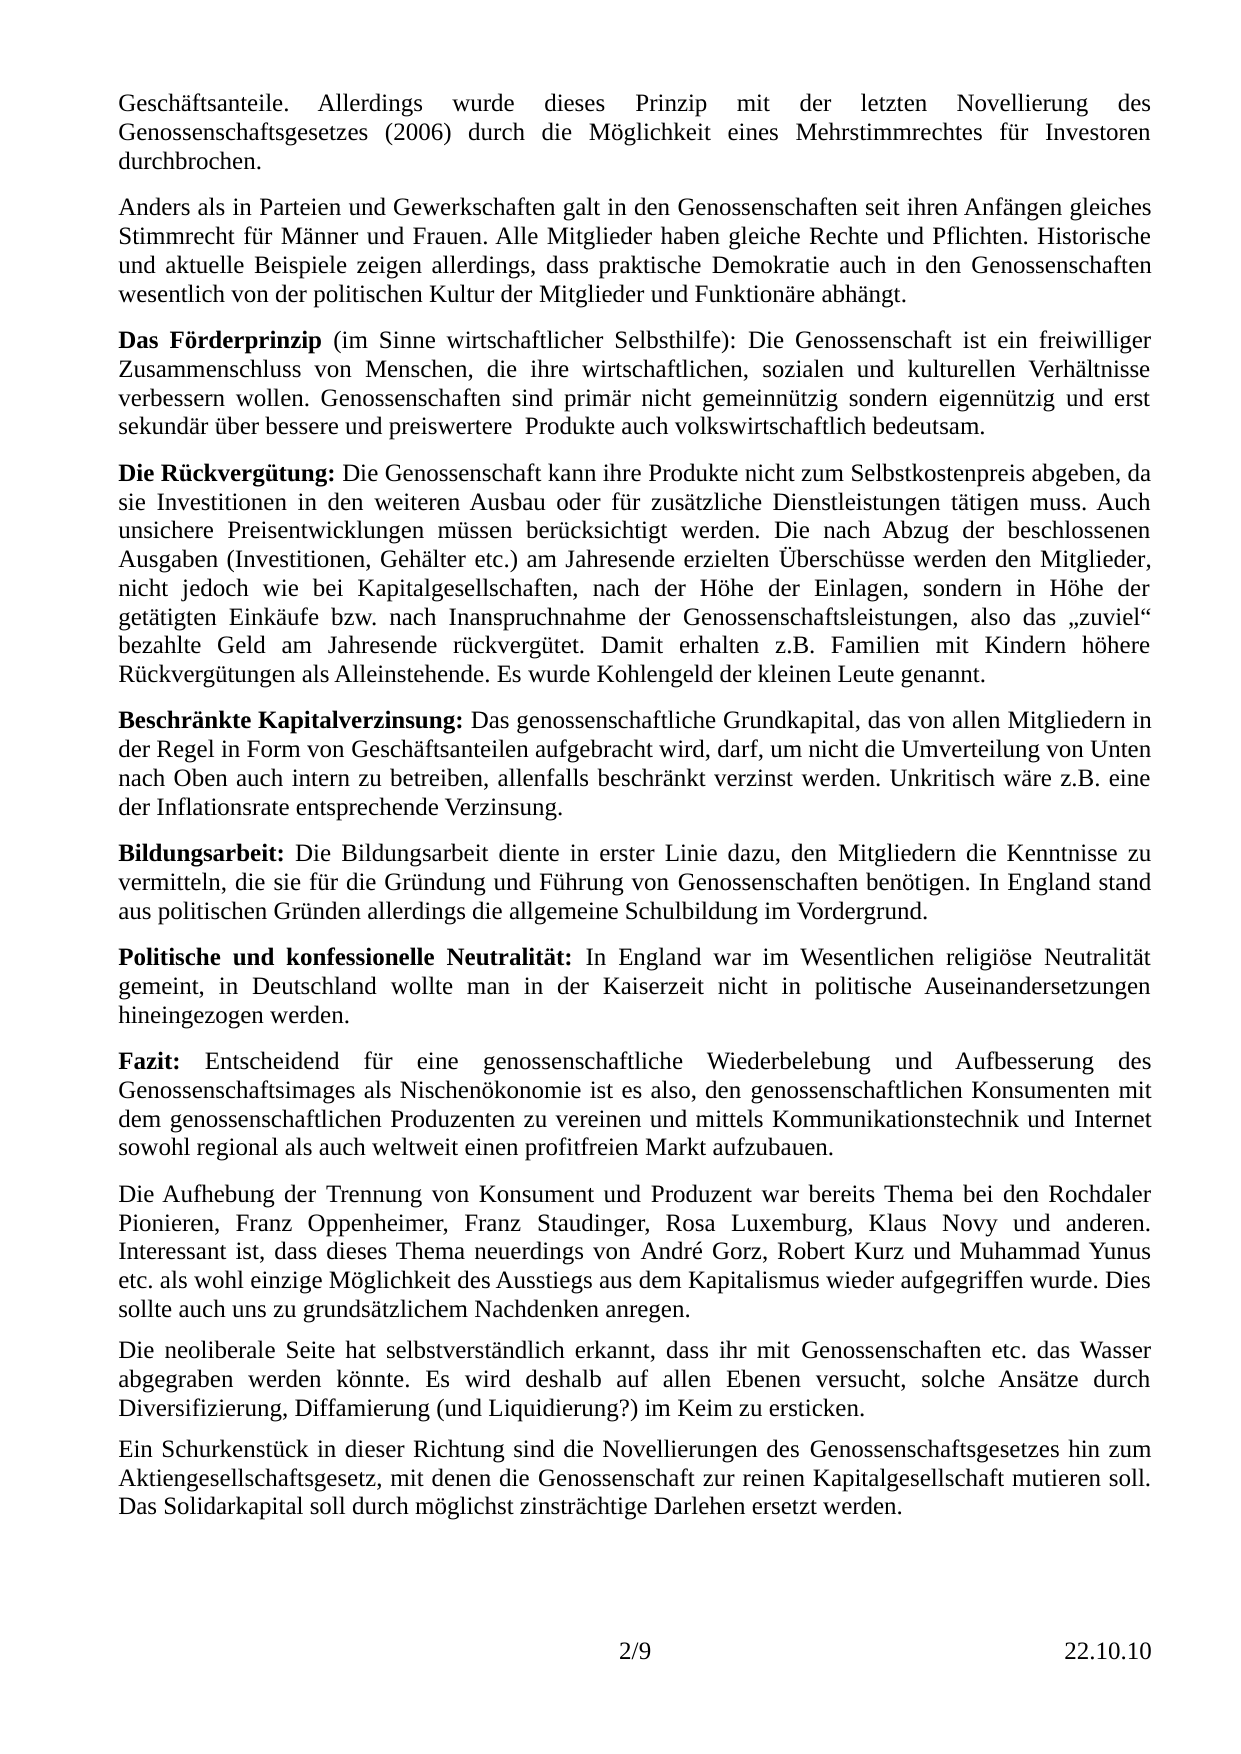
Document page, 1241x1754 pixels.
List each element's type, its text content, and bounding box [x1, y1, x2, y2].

text Die Aufhebung der Trennung von Konsument und Produzent war bereits Thema bei den Rochdaler Pionieren, Franz Oppenheimer, Franz Staudinger, Rosa Luxemburg, Klaus Novy und anderen. Interessant ist, dass dieses Thema neuerdings von André Gorz, Robert Kurz und Muhammad Yunus etc. als wohl einzige Möglichkeit des Ausstiegs aus dem Kapitalismus wieder aufgegriffen wurde. Dies sollte auch uns zu grundsätzlichem Nachdenken anregen. [118, 1179, 1152, 1323]
text Beschränkte Kapitalverzinsung: Das genossenschaftliche Grundkapital, das von allen Mitgliedern in der Regel in Form von Geschäftsanteilen aufgebracht wird, darf, um nicht die Umverteilung von Unten nach Oben auch intern zu betreiben, allenfalls beschränkt verzinst werden. Unkritisch wäre z.B. eine der Inflationsrate entsprechende Verzinsung. [118, 706, 1152, 821]
text Fazit: Entscheidend für eine genossenschaftliche Wiederbelebung und Aufbesserung des Genossenschaftsimages als Nischenökonomie ist es also, den genossenschaftlichen Konsumenten mit dem genossenschaftlichen Produzenten zu vereinen und mittels Kommunikationstechnik und Internet sowohl regional als auch weltweit einen profitfreien Markt aufzubauen. [118, 1046, 1152, 1161]
text Das Förderprinzip (im Sinne wirtschaftlicher Selbsthilfe): Die Genossenschaft ist ein freiwilliger Zusammenschluss von Menschen, die ihre wirtschaftlichen, sozialen und kulturellen Verhältnisse verbessern wollen. Genossenschaften sind primär nicht gemeinnützig sondern eigennützig und erst sekundär über bessere und preiswertere Produkte auch volkswirtschaftlich bedeutsam. [118, 325, 1152, 440]
text Bildungsarbeit: Die Bildungsarbeit diente in erster Linie dazu, den Mitgliedern die Kenntnisse zu vermitteln, die sie für die Gründung und Führung von Genossenschaften benötigen. In England stand aus politischen Gründen allerdings die allgemeine Schulbildung im Vordergrund. [118, 838, 1152, 924]
text Ein Schurkenstück in dieser Richtung sind die Novellierungen des Genossenschaftsgesetzes hin zum Aktiengesellschaftsgesetz, mit denen die Genossenschaft zur reinen Kapitalgesellschaft mutieren soll. Das Solidarkapital soll durch möglichst zinsträchtige Darlehen ersetzt werden. [118, 1434, 1152, 1520]
text Geschäftsanteile. Allerdings wurde dieses Prinzip mit der letzten Novellierung des Genossenschaftsgesetzes (2006) durch die Möglichkeit eines Mehrstimmrechtes für Investoren durchbrochen. [118, 88, 1152, 175]
text Die neoliberale Seite hat selbstverständlich erkannt, dass ihr mit Genossenschaften etc. das Wasser abgegraben werden könnte. Es wird deshalb auf allen Ebenen versucht, solche Ansätze durch Diversifizierung, Diffamierung (und Liquidierung?) im Keim zu ersticken. [118, 1335, 1152, 1421]
text Die Rückvergütung: Die Genossenschaft kann ihre Produkte nicht zum Selbstkostenpreis abgeben, da sie Investitionen in den weiteren Ausbau oder für zusätzliche Dienstleistungen tätigen muss. Auch unsichere Preisentwicklungen müssen berücksichtigt werden. Die nach Abzug der beschlossenen Ausgaben (Investitionen, Gehälter etc.) am Jahresende erzielten Überschüsse werden den Mitglieder, nicht jedoch wie bei Kapitalgesellschaften, nach der Höhe der Einlagen, sondern in Höhe der getätigten Einkäufe bzw. nach Inanspruchnahme der Genossenschaftsleistungen, also das „zuviel“ bezahlte Geld am Jahresende rückvergütet. Damit erhalten z.B. Familien mit Kindern höhere Rückvergütungen als Alleinstehende. Es wurde Kohlengeld der kleinen Leute genannt. [118, 458, 1152, 688]
text Anders als in Parteien und Gewerkschaften galt in den Genossenschaften seit ihren Anfängen gleiches Stimmrecht für Männer und Frauen. Alle Mitglieder haben gleiche Rechte und Pflichten. Historische und aktuelle Beispiele zeigen allerdings, dass praktische Demokratie auch in den Genossenschaften wesentlich von der politischen Kultur der Mitglieder und Funktionäre abhängt. [118, 192, 1152, 307]
text Politische und konfessionelle Neutralität: In England war im Wesentlichen religiöse Neutralität gemeint, in Deutschland wollte man in der Kaiserzeit nicht in politische Auseinandersetzungen hineingezogen werden. [118, 942, 1152, 1028]
